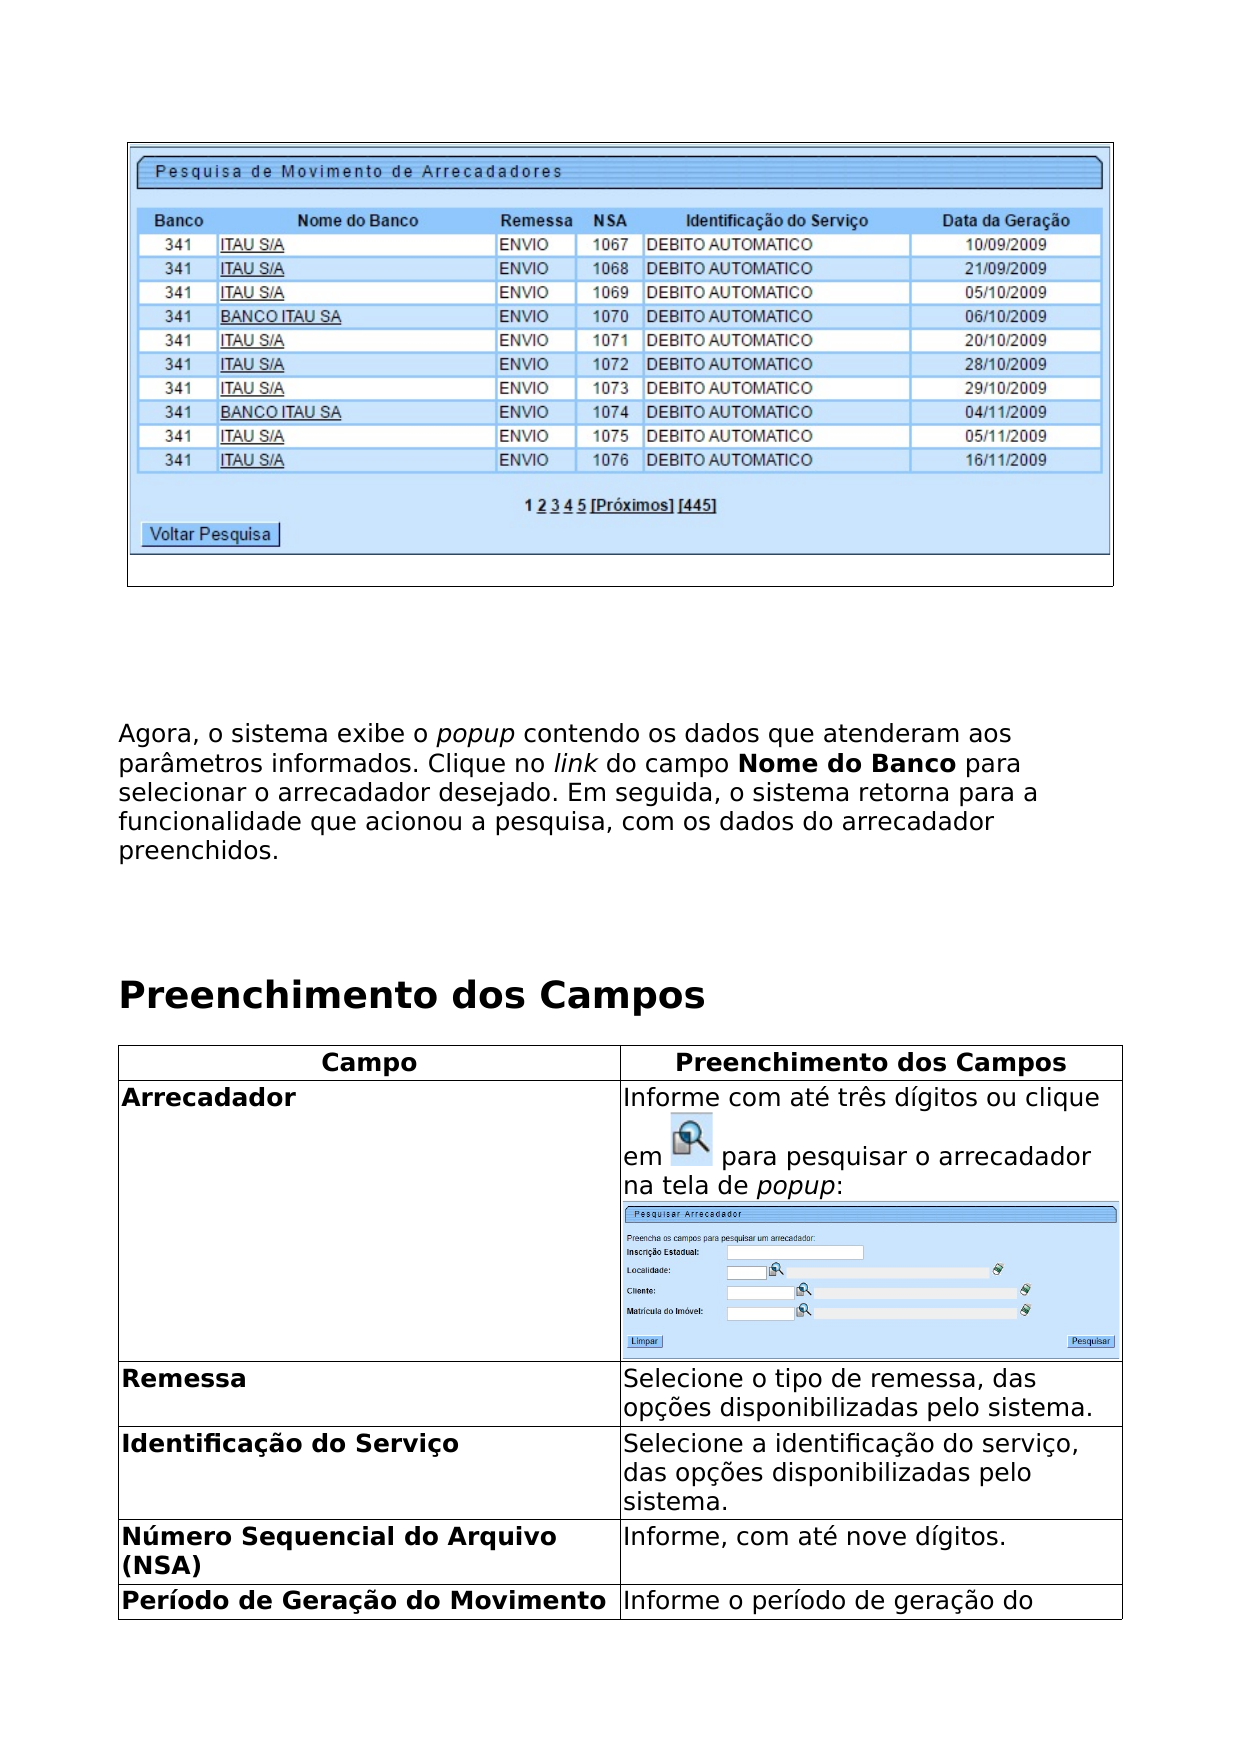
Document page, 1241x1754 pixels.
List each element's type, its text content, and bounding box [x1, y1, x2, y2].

picture [622, 1200, 1120, 1359]
table_cell Identificação do Serviço [119, 1427, 620, 1519]
table_cell Número Sequencial do Arquivo (NSA) [119, 1520, 620, 1583]
table_cell Selecione o tipo de remessa, das opções disponibilizadas pelo sistema. [621, 1362, 1122, 1426]
table_header [128, 143, 1113, 586]
text Agora, o sistema exibe o popup contendo os dados que atenderam aos parâmetros informados. Clique no link do campo Nome do Banco para selecionar o arrecadador desejado. Em seguida, o sistema retorna para a funcionalidade que acionou a pesquisa, com os dados do arrecadador preenchidos. [118, 719, 1122, 865]
table_header Campo [119, 1046, 620, 1080]
table_cell Informe, com até nove dígitos. [621, 1520, 1122, 1583]
table_cell Informe o período de geração do [621, 1585, 1122, 1618]
table_cell Arrecadador [119, 1081, 620, 1361]
table_cell Remessa [119, 1362, 620, 1426]
table_cell Informe com até três dígitos ou clique em para pesquisar o arrecadador na tela de popup: [621, 1081, 1122, 1361]
table_cell Selecione a identificação do serviço, das opções disponibilizadas pelo sistema. [621, 1427, 1122, 1519]
table_cell Período de Geração do Movimento [119, 1585, 620, 1618]
picture [670, 1112, 713, 1166]
table_header Preenchimento dos Campos [621, 1046, 1122, 1080]
picture [129, 144, 1111, 555]
subtitle Preenchimento dos Campos [118, 974, 1122, 1017]
